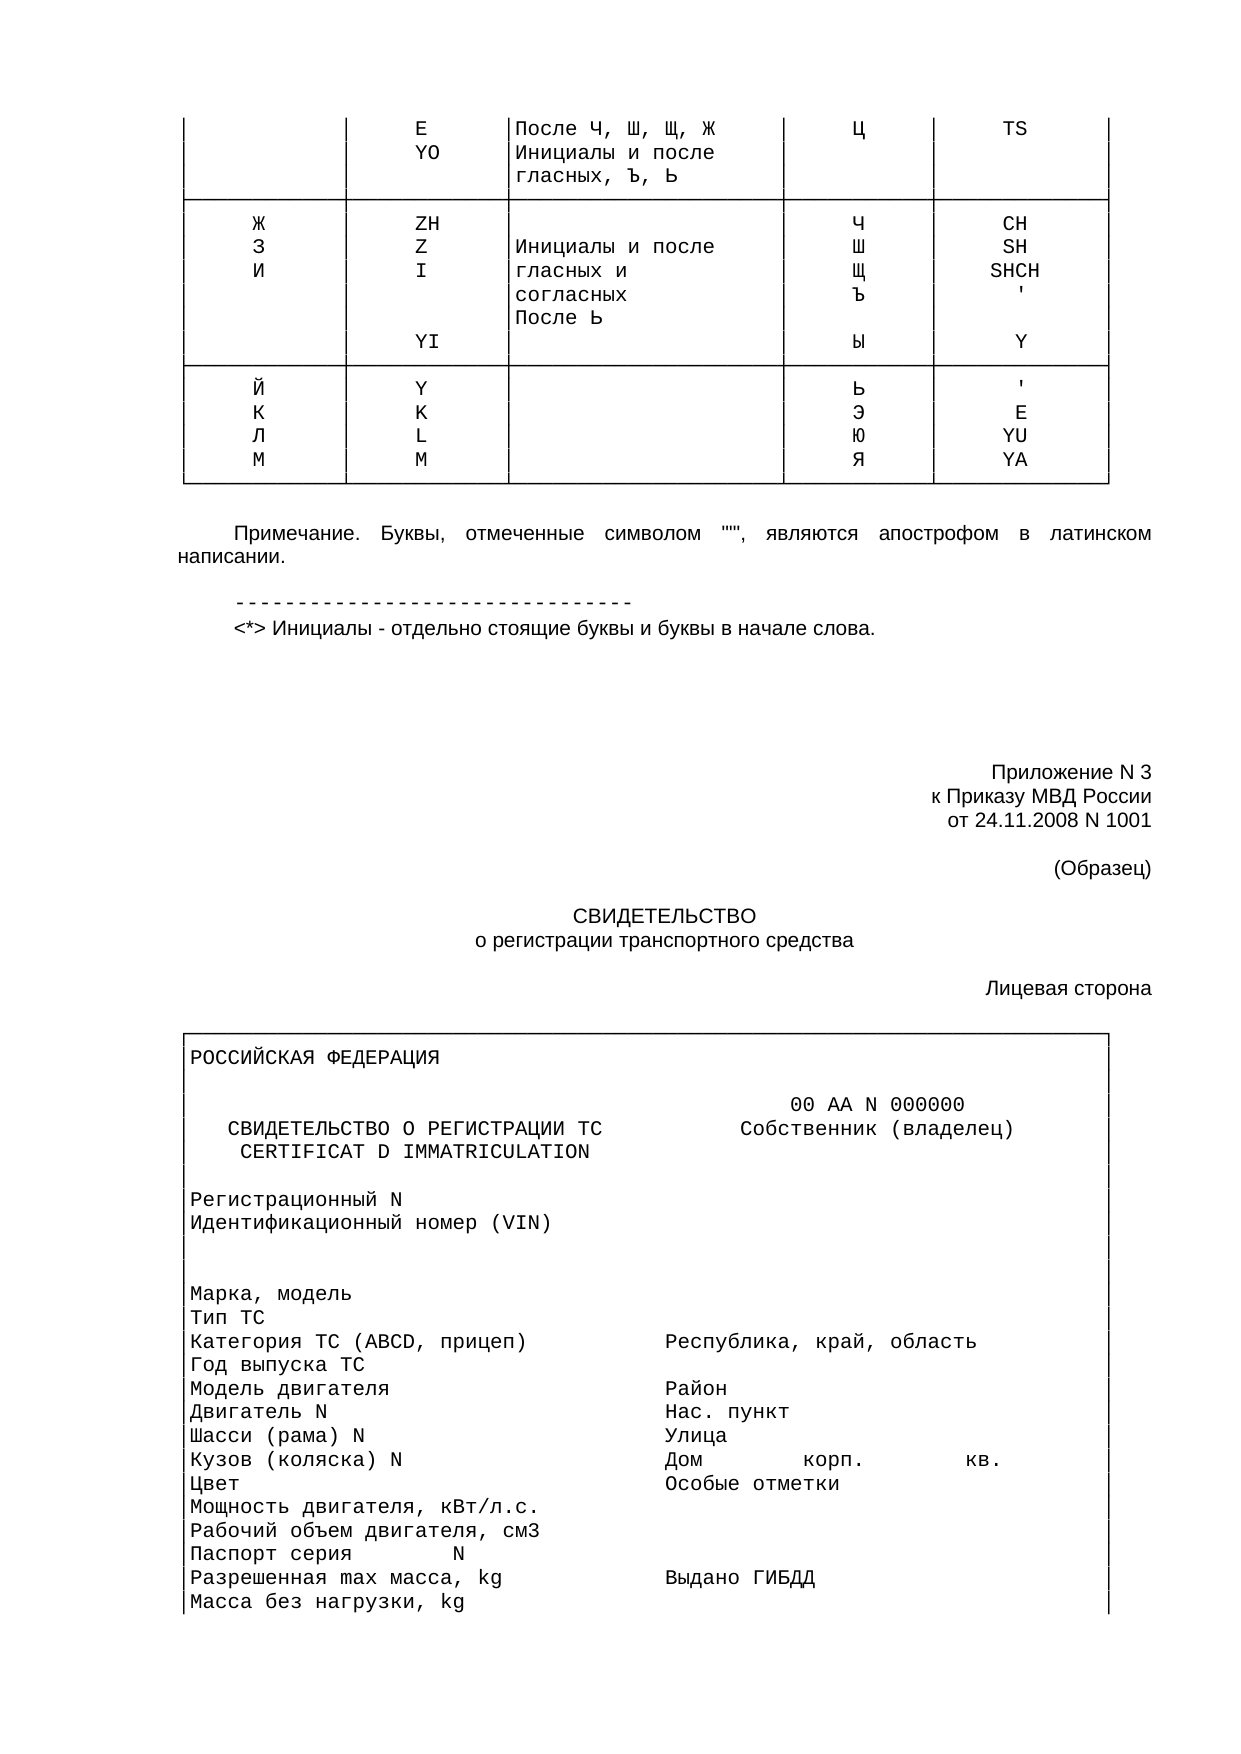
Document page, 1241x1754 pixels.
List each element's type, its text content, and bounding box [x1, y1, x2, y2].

text │Год выпуска ТС │ [177, 1354, 1152, 1378]
text │ И │ I │гласных и │ Щ │ SHCH │ [177, 260, 1152, 284]
text СВИДЕТЕЛЬСТВО [177, 903, 1152, 927]
text о регистрации транспортного средства [177, 927, 1152, 951]
text └────────────┴────────────┴─────────────────────┴───────────┴─────────────┘ [177, 473, 1152, 496]
text │ К │ K │ │ Э │ E │ [509, 402, 783, 426]
text │Регистрационный N │ [184, 1189, 1108, 1212]
text │РОССИЙСКАЯ ФЕДЕРАЦИЯ │ [184, 1047, 1108, 1071]
text │ З │ Z │Инициалы и после │ Ш │ SH │ [177, 236, 1152, 260]
text │ К │ K │ │ Э │ E │ [1109, 402, 1152, 426]
text │ К │ K │ │ Э │ E │ [784, 402, 933, 426]
text │Идентификационный номер (VIN) │ [177, 1212, 1152, 1236]
text │ │ │согласных │ Ъ │ ' │ [347, 284, 508, 307]
text Лицевая сторона [177, 975, 1152, 999]
text │ │ [184, 1260, 1108, 1283]
text │Модель двигателя Район │ [184, 1378, 1108, 1402]
text │Категория ТС (ABCD, прицеп) Республика, край, область │ [184, 1331, 1108, 1354]
text │ │ YI │ │ Ы │ Y │ [509, 331, 783, 354]
text │ СВИДЕТЕЛЬСТВО О РЕГИСТРАЦИИ ТС Собственник (владелец) │ [184, 1118, 1108, 1141]
text │Тип ТС │ [177, 1307, 1152, 1331]
text │ │ [1109, 1260, 1152, 1283]
text │Мощность двигателя, кВт/л.с. │ [177, 1496, 1152, 1520]
text │ │ YO │Инициалы и после │ │ │ [1109, 142, 1152, 165]
text │ │ YI │ │ Ы │ Y │ [934, 331, 1108, 354]
text │Рабочий объем двигателя, см3 │ [184, 1520, 1108, 1543]
text │Кузов (коляска) N Дом корп. кв. │ [184, 1449, 1108, 1472]
text │Модель двигателя Район │ [1109, 1378, 1152, 1402]
text ├────────────┼────────────┼─────────────────────┼───────────┼─────────────┤ [177, 354, 1152, 378]
text │ │ YI │ │ Ы │ Y │ [347, 331, 508, 354]
text │ │ │После Ь │ │ │ [177, 307, 1152, 331]
text │ │ │согласных │ Ъ │ ' │ [184, 284, 346, 307]
text │Рабочий объем двигателя, см3 │ [1109, 1520, 1152, 1543]
text │ │ [177, 1236, 1152, 1260]
text │Двигатель N Нас. пункт │ [177, 1402, 1152, 1425]
text │ │ E │После Ч, Ш, Щ, Ж │ Ц │ TS │ [177, 118, 1152, 142]
text │Разрешенная max масса, kg Выдано ГИБДД │ [177, 1567, 1152, 1591]
text │ Ж │ ZH │ │ Ч │ CH │ [1109, 213, 1152, 236]
text <*> Инициалы - отдельно стоящие буквы и буквы в начале слова. [177, 616, 1152, 640]
text │ │ [177, 1165, 1152, 1189]
text │ │ │согласных │ Ъ │ ' │ [1109, 284, 1152, 307]
text │ │ │согласных │ Ъ │ ' │ [784, 284, 933, 307]
text │Шасси (рама) N Улица │ [177, 1425, 1152, 1449]
text -------------------------------- [177, 592, 1152, 616]
text │ Ж │ ZH │ │ Ч │ CH │ [347, 213, 508, 236]
text │Марка, модель │ [177, 1283, 1152, 1307]
text │ │ YI │ │ Ы │ Y │ [784, 331, 933, 354]
text │Кузов (коляска) N Дом корп. кв. │ [1109, 1449, 1152, 1472]
text │ Л │ L │ │ Ю │ YU │ [177, 426, 1152, 449]
text ┌─────────────────────────────────────────────────────────────────────────┐ [177, 1023, 1152, 1047]
text │ │ YO │Инициалы и после │ │ │ [347, 142, 508, 165]
text │ │ [177, 1260, 183, 1283]
text │ │ YO │Инициалы и после │ │ │ [784, 142, 933, 165]
text │ К │ K │ │ Э │ E │ [934, 402, 1108, 426]
text │ К │ K │ │ Э │ E │ [347, 402, 508, 426]
text │ К │ K │ │ Э │ E │ [184, 402, 346, 426]
text │ │ │согласных │ Ъ │ ' │ [509, 284, 783, 307]
text │Масса без нагрузки, kg │ [184, 1591, 1108, 1614]
text │ Ж │ ZH │ │ Ч │ CH │ [784, 213, 933, 236]
text │ Ж │ ZH │ │ Ч │ CH │ [934, 213, 1108, 236]
text │ Ж │ ZH │ │ Ч │ CH │ [509, 213, 783, 236]
text к Приказу МВД России [177, 784, 1152, 808]
text │Паспорт серия N │ [177, 1543, 1152, 1567]
text │Масса без нагрузки, kg │ [1109, 1591, 1152, 1614]
text ├────────────┼────────────┼─────────────────────┼───────────┼─────────────┤ [177, 189, 1152, 213]
text (Образец) [177, 856, 1152, 879]
text │ │ YI │ │ Ы │ Y │ [184, 331, 346, 354]
text │ │ YO │Инициалы и после │ │ │ [184, 142, 346, 165]
text Примечание. Буквы, отмеченные символом "'", являются апострофом в латинском написании. [177, 520, 1152, 568]
text │ │ │согласных │ Ъ │ ' │ [934, 284, 1108, 307]
text │ │ │гласных, Ъ, Ь │ │ │ [177, 165, 1152, 189]
text Приложение N 3 [177, 760, 1152, 784]
text │ Й │ Y │ │ Ь │ ' │ [177, 378, 1152, 402]
text │Регистрационный N │ [1109, 1189, 1152, 1212]
text │ М │ M │ │ Я │ YA │ [177, 449, 1152, 473]
text │Цвет Особые отметки │ [177, 1472, 1152, 1496]
text │ │ [177, 1071, 1152, 1094]
text │РОССИЙСКАЯ ФЕДЕРАЦИЯ │ [1109, 1047, 1152, 1071]
text от 24.11.2008 N 1001 [177, 808, 1152, 832]
text │ CERTIFICAT D IMMATRICULATION │ [177, 1141, 1152, 1165]
text │ Ж │ ZH │ │ Ч │ CH │ [184, 213, 346, 236]
text │ │ YO │Инициалы и после │ │ │ [509, 142, 783, 165]
text │ │ YI │ │ Ы │ Y │ [1109, 331, 1152, 354]
text │ │ YO │Инициалы и после │ │ │ [934, 142, 1108, 165]
text │ 00 АА N 000000 │ [177, 1094, 1152, 1118]
